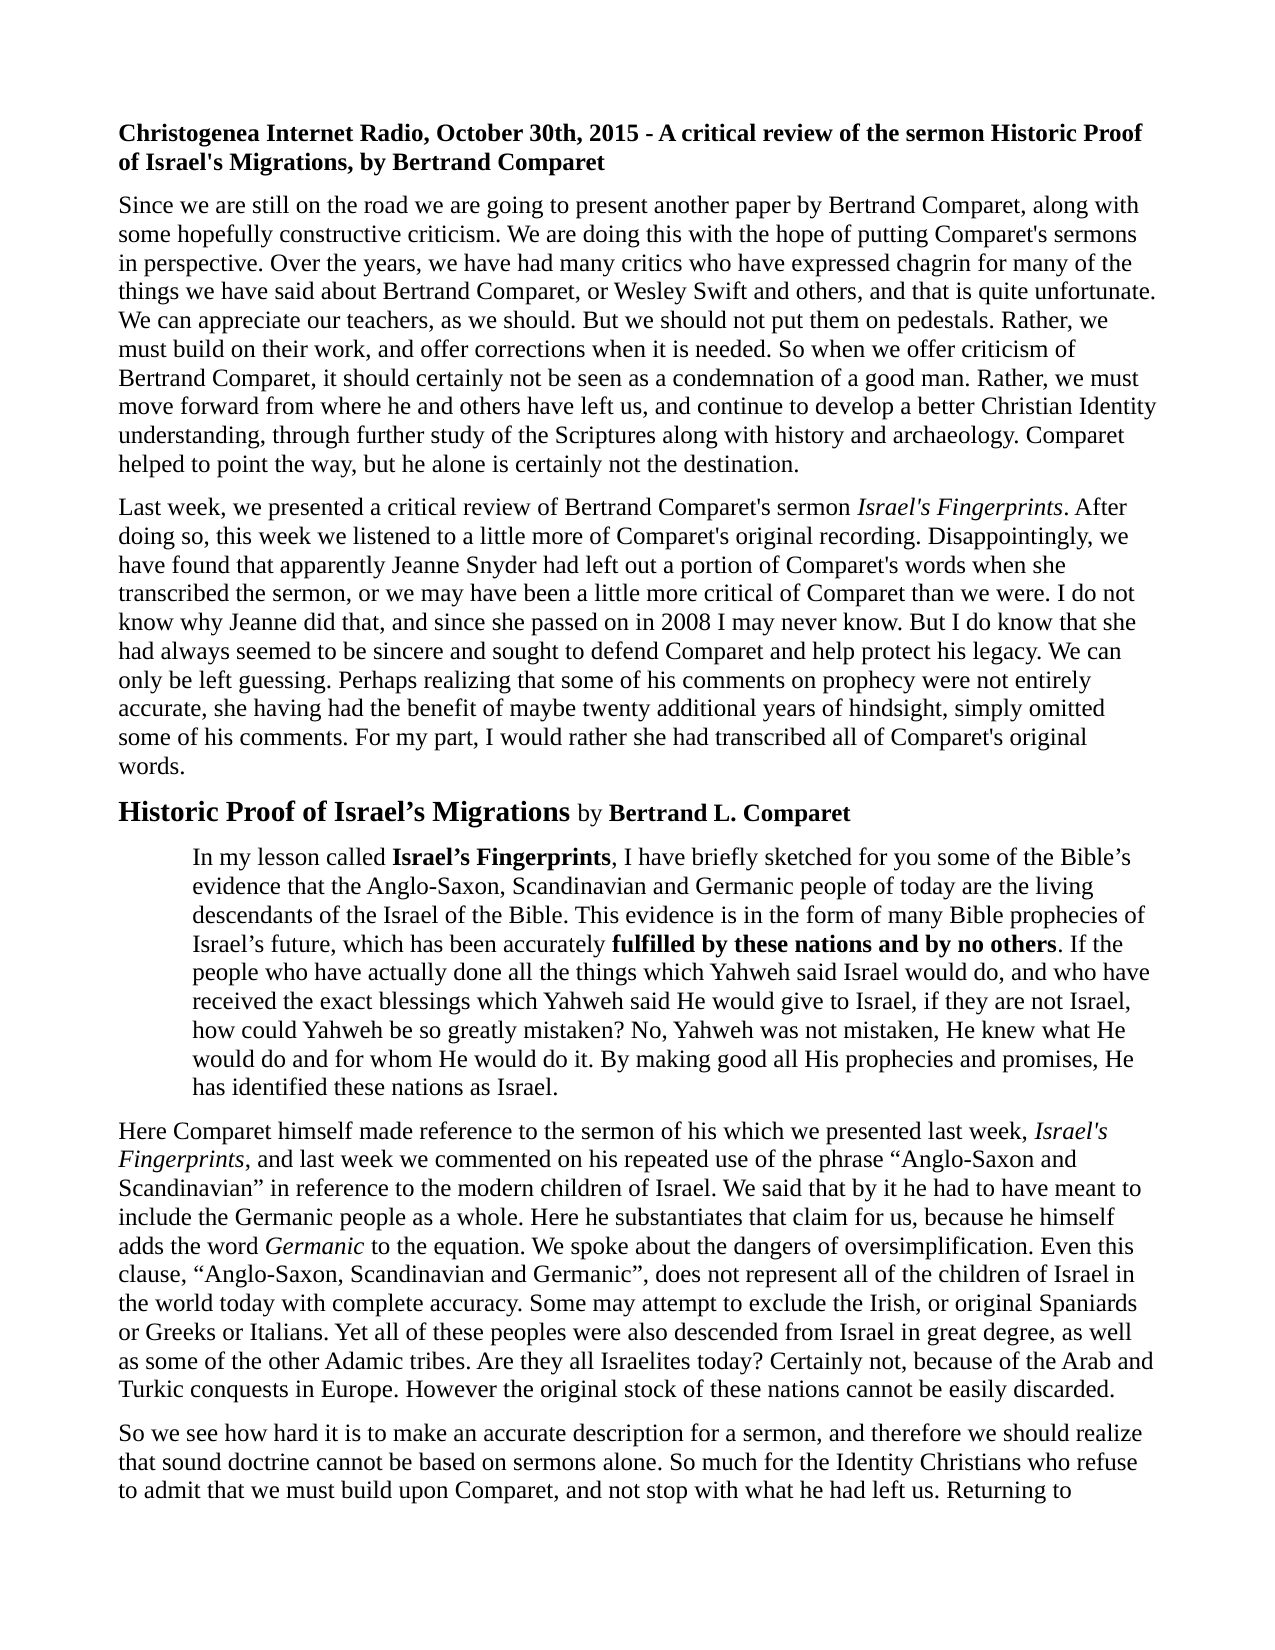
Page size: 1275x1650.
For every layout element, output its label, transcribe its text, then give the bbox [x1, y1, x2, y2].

text Christogenea Internet Radio, October 30th, 2015 - A critical review of the sermon Historic Proof of Israel's Migrations, by Bertrand Comparet [118, 118, 1157, 176]
text So we see how hard it is to make an accurate description for a sermon, and therefore we should realize that sound doctrine cannot be based on sermons alone. So much for the Identity Christians who refuse to admit that we must build upon Comparet, and not stop with what he had left us. Returning to [118, 1418, 1157, 1504]
text Last week, we presented a critical review of Bertrand Comparet's sermon Israel's Fingerprints. After doing so, this week we listened to a little more of Comparet's original recording. Disappointingly, we have found that apparently Jeanne Snyder had left out a portion of Comparet's words when she transcribed the sermon, or we may have been a little more critical of Comparet than we were. I do not know why Jeanne did that, and since she passed on in 2008 I may never know. But I do know that she had always seemed to be sincere and sought to defend Comparet and help protect his legacy. We can only be left guessing. Perhaps realizing that some of his comments on prophecy were not entirely accurate, she having had the benefit of maybe twenty additional years of hindsight, simply omitted some of his comments. For my part, I would rather she had transcribed all of Comparet's original words. [118, 492, 1157, 780]
text Here Comparet himself made reference to the sermon of his which we presented last week, Israel's Fingerprints, and last week we commented on his repeated use of the phrase “Anglo-Saxon and Scandinavian” in reference to the modern children of Israel. We said that by it he had to have meant to include the Germanic people as a whole. Here he substantiates that claim for us, because he himself adds the word Germanic to the equation. We spoke about the dangers of oversimplification. Even this clause, “Anglo-Saxon, Scandinavian and Germanic”, does not represent all of the children of Israel in the world today with complete accuracy. Some may attempt to exclude the Irish, or original Spaniards or Greeks or Italians. Yet all of these peoples were also descended from Israel in great degree, as well as some of the other Adamic tribes. Are they all Israelites today? Certainly not, because of the Arab and Turkic conquests in Europe. However the original stock of these nations cannot be easily discarded. [118, 1116, 1157, 1403]
text Historic Proof of Israel’s Migrations by Bertrand L. Comparet [118, 794, 1157, 828]
text Since we are still on the road we are going to present another paper by Bertrand Comparet, along with some hopefully constructive criticism. We are doing this with the hope of putting Comparet's sermons in perspective. Over the years, we have had many critics who have expressed chagrin for many of the things we have said about Bertrand Comparet, or Wesley Swift and others, and that is quite unfortunate. We can appreciate our teachers, as we should. But we should not put them on pedestals. Rather, we must build on their work, and offer corrections when it is needed. So when we offer criticism of Bertrand Comparet, it should certainly not be seen as a condemnation of a good man. Rather, we must move forward from where he and others have left us, and continue to develop a better Christian Identity understanding, through further study of the Scriptures along with history and archaeology. Comparet helped to point the way, but he alone is certainly not the destination. [118, 190, 1157, 478]
text In my lesson called Israel’s Fingerprints, I have briefly sketched for you some of the Bible’s evidence that the Anglo-Saxon, Scandinavian and Germanic people of today are the living descendants of the Israel of the Bible. This evidence is in the form of many Bible prophecies of Israel’s future, which has been accurately fulfilled by these nations and by no others. If the people who have actually done all the things which Yahweh said Israel would do, and who have received the exact blessings which Yahweh said He would give to Israel, if they are not Israel, how could Yahweh be so greatly mistaken? No, Yahweh was not mistaken, He knew what He would do and for whom He would do it. By making good all His prophecies and promises, He has identified these nations as Israel. [192, 842, 1157, 1101]
